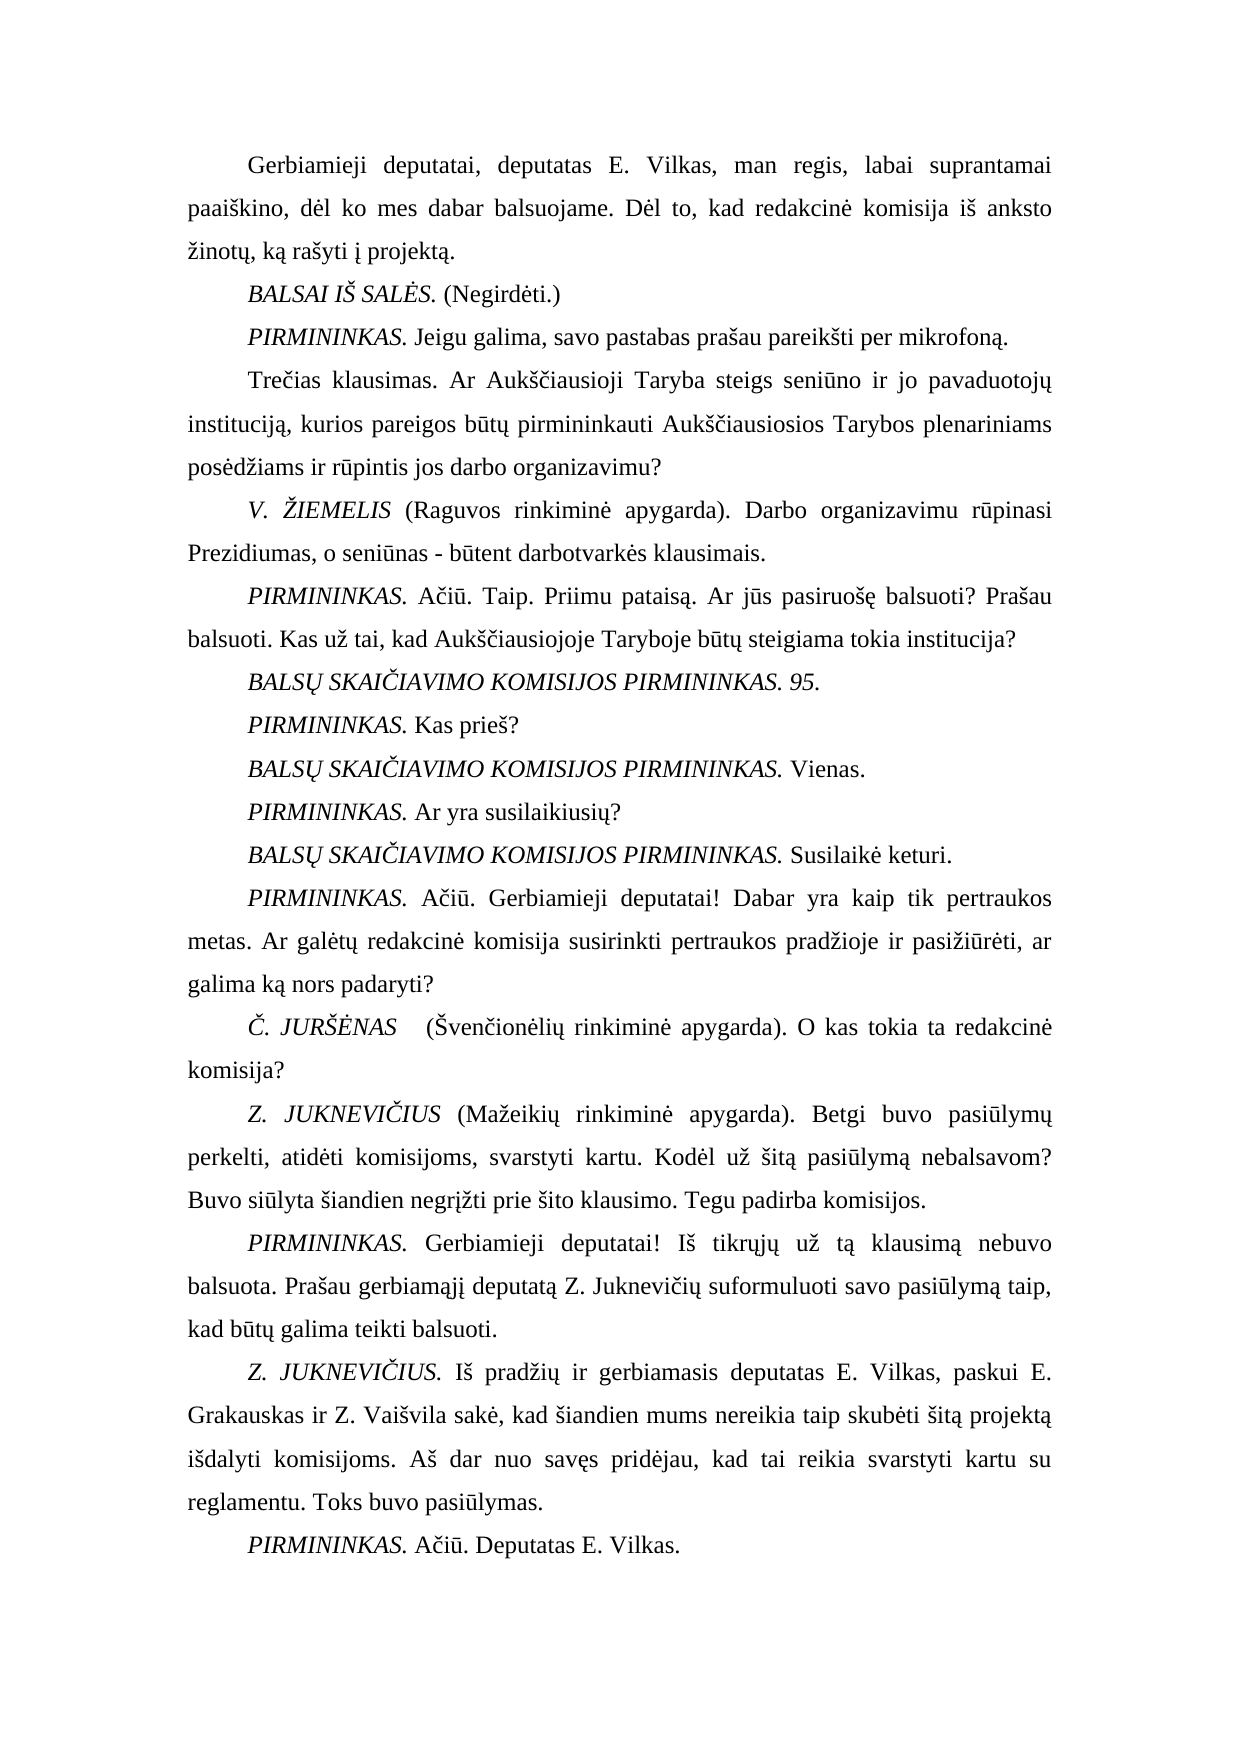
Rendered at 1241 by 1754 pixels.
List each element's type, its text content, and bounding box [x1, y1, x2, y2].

text Pirmininkas. Jeigu galima, savo pastabas prašau pareikšti per mikrofoną. [187, 322, 1053, 351]
text Z. Juknevičius (Mažeikių rinkiminė apygarda). Betgi buvo pasiūlymų perkelti, atidėti komisijoms, svarstyti kartu. Kodėl už šitą pasiūlymą nebalsavom? Buvo siūlyta šiandien negrįžti prie šito klausimo. Tegu padirba komisijos. [187, 1099, 1053, 1214]
text Trečias klausimas. Ar Aukščiausioji Taryba steigs seniūno ir jo pavaduotojų instituciją, kurios pareigos būtų pirmininkauti Aukščiausiosios Tarybos plenariniams posėdžiams ir rūpintis jos darbo organizavimu? [187, 366, 1053, 481]
text Pirmininkas. Gerbiamieji deputatai! Iš tikrųjų už tą klausimą nebuvo balsuota. Prašau gerbiamąjį deputatą Z. Juknevičių suformuluoti savo pasiūlymą taip, kad būtų galima teikti balsuoti. [187, 1228, 1053, 1343]
text Pirmininkas. Ačiū. Deputatas E. Vilkas. [187, 1530, 1053, 1559]
text č. Juršėnas (Švenčionėlių rinkiminė apygarda). О kas tokia ta redakcinė komisija? [187, 1012, 1053, 1084]
text Gerbiamieji deputatai, deputatas E. Vilkas, man regis, labai suprantamai paaiškino, dėl ko mes dabar balsuojame. Dėl to, kad redakcinė komisija iš anksto žinotų, ką rašyti į projektą. [187, 150, 1053, 265]
text Balsų skaičiavimo komisijos pirmininkas. Vienas. [187, 754, 1053, 782]
text Pirmininkas. Kas prieš? [187, 711, 1053, 739]
text Pirmininkas. Ačiū. Gerbiamieji deputatai! Dabar yra kaip tik pertraukos metas. Ar galėtų redakcinė komisija susirinkti pertraukos pradžioje ir pasižiūrėti, ar galima ką nors padaryti? [187, 883, 1053, 998]
text Balsų skaiČiavimo komisijos pirmininkas. Susilaikė keturi. [187, 840, 1053, 869]
text V. žiemelis (Raguvos rinkiminė apygarda). Darbo organizavimu rūpinasi Prezidiumas, о seniūnas - būtent darbotvarkės klausimais. [187, 495, 1053, 567]
text Z. Juknevičius. Iš pradžių ir gerbiamasis deputatas E. Vilkas, paskui E. Grakauskas ir Z. Vaišvila sakė, kad šiandien mums nereikia taip skubėti šitą projektą išdalyti komisijoms. Aš dar nuo savęs pridėjau, kad tai reikia svarstyti kartu su reglamentu. Toks buvo pasiūlymas. [187, 1357, 1053, 1516]
text Pirmininkas. Ačiū. Taip. Priimu pataisą. Ar jūs pasiruošę balsuoti? Prašau balsuoti. Kas už tai, kad Aukščiausiojoje Taryboje būtų steigiama tokia institucija? [187, 581, 1053, 653]
text Pirmininkas. Ar yra susilaikiusių? [187, 797, 1053, 826]
text Balsai iŠ salės. (Negirdėti.) [187, 279, 1053, 308]
text Balsų skaičiavimo komisijos piRMininkas. 95. [187, 667, 1053, 696]
